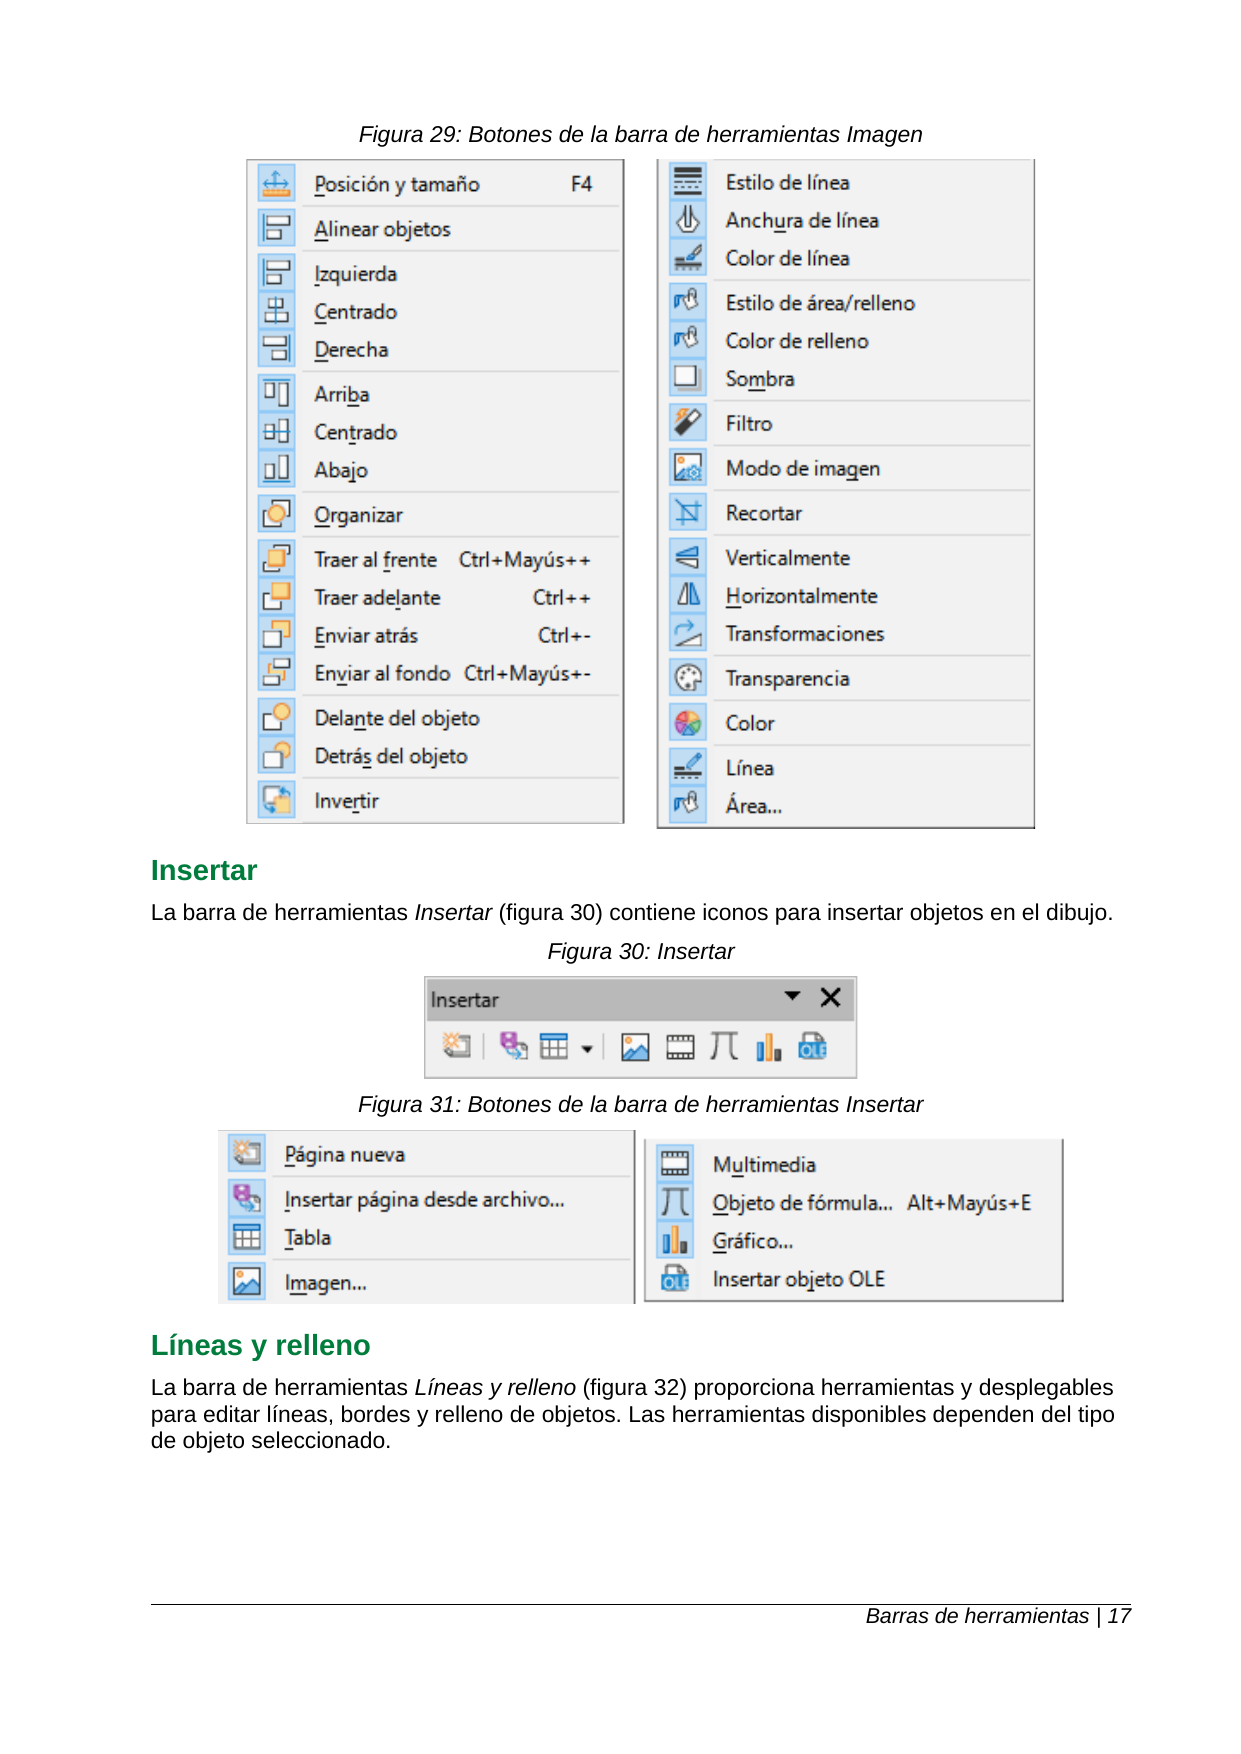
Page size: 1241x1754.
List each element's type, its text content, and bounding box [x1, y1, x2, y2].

text Figura 30: Insertar [424, 938, 858, 964]
picture [424, 976, 858, 1079]
text Figura 29: Botones de la barra de herramientas Imagen [246, 121, 1035, 147]
subtitle Insertar [151, 853, 1131, 887]
picture [218, 1130, 1064, 1304]
text Figura 31: Botones de la barra de herramientas Insertar [218, 1091, 1064, 1118]
subtitle Líneas y relleno [151, 1328, 1131, 1362]
picture [246, 159, 1036, 829]
text La barra de herramientas Insertar (figura 30) contiene iconos para insertar objetos en el dibujo. [151, 899, 1131, 925]
text La barra de herramientas Líneas y relleno (figura 32) proporciona herramientas y desplegables para editar líneas, bordes y relleno de objetos. Las herramientas disponibles dependen del tipo de objeto seleccionado. [151, 1374, 1131, 1453]
